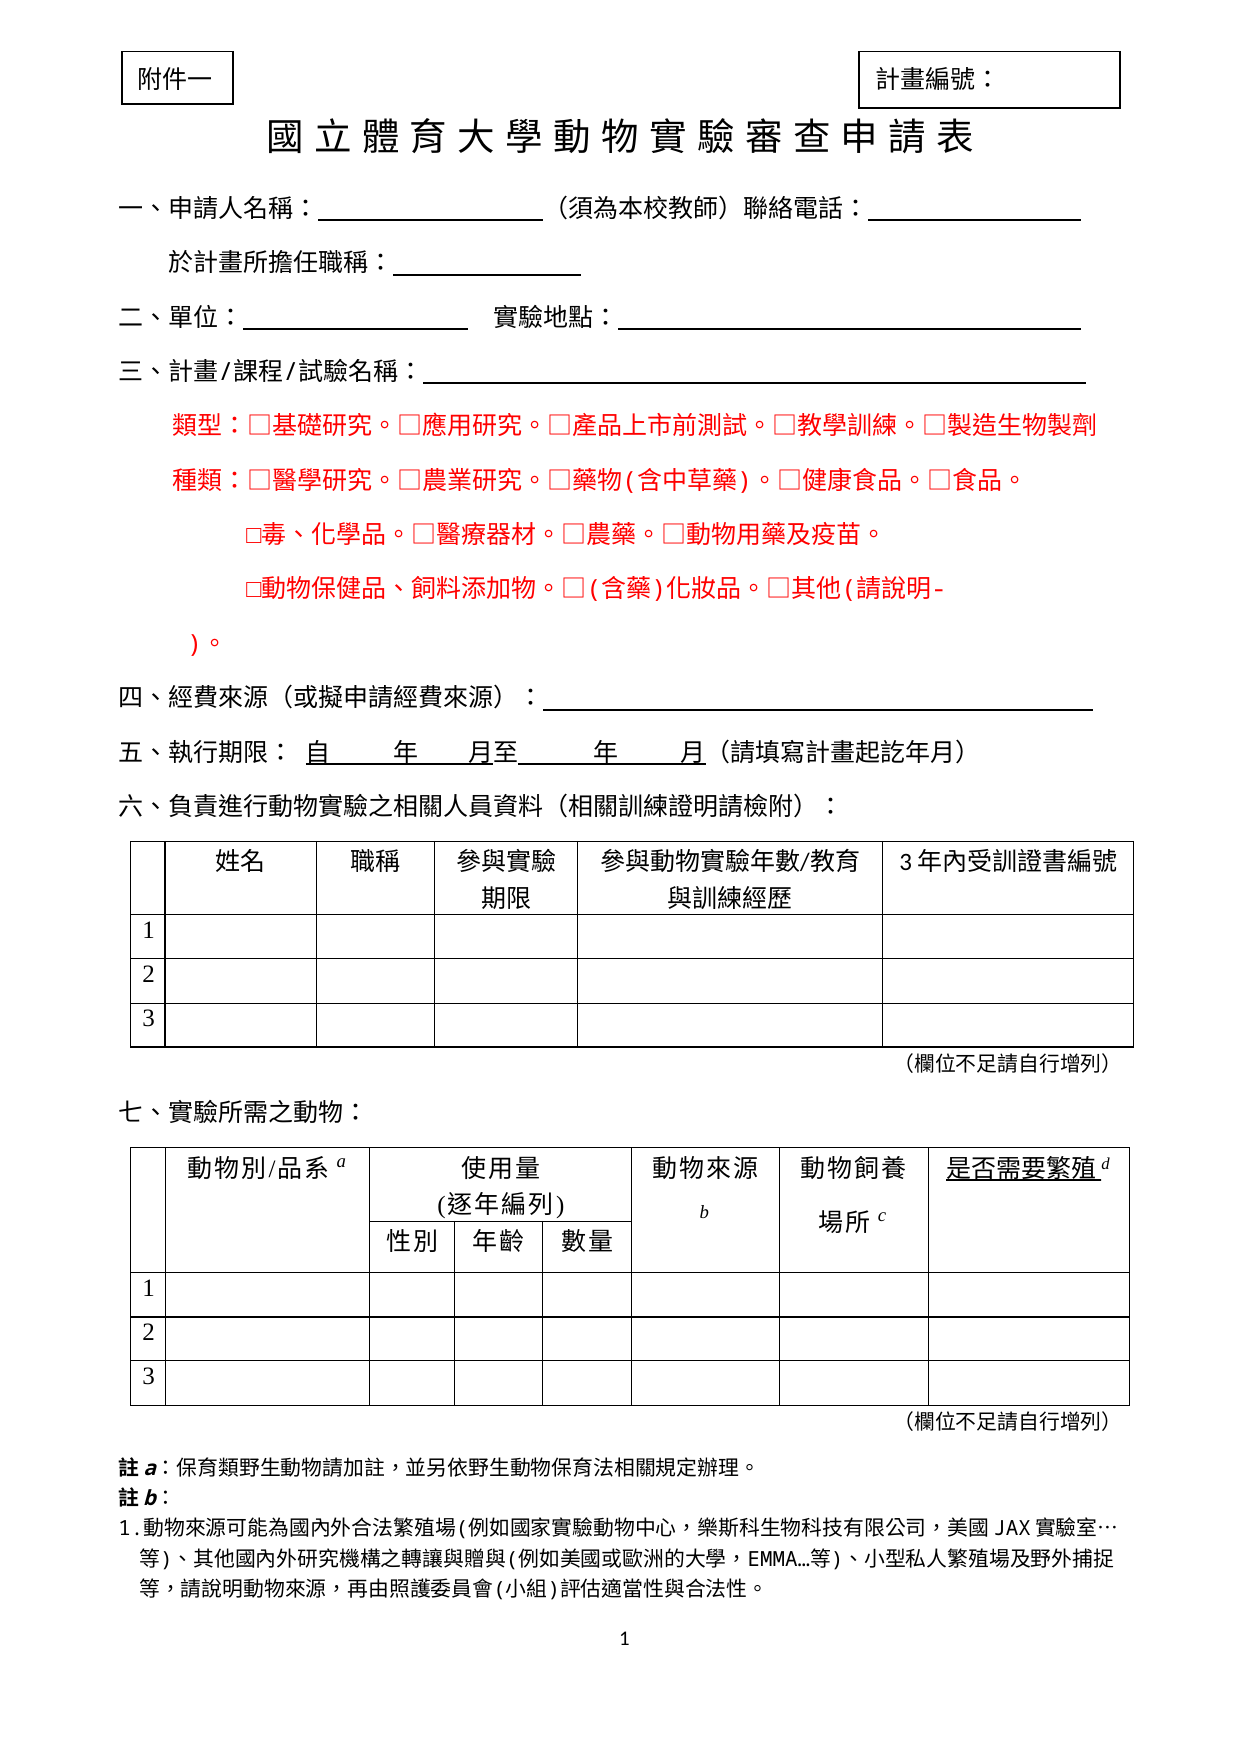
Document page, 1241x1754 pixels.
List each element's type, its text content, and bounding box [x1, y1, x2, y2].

table_cell 2 [131, 959, 164, 1002]
table_cell [435, 1004, 577, 1046]
table_cell [370, 1361, 454, 1404]
text □毒、化學品。□醫療器材。□農藥。□動物用藥及疫苗。 [172, 514, 1122, 551]
table_cell [929, 1273, 1129, 1316]
table_cell [883, 1004, 1133, 1046]
text 四、經費來源（或擬申請經費來源）： [118, 678, 1122, 714]
text □動物保健品、飼料添加物。□(含藥)化妝品。□其他(請說明- )。 [172, 569, 1122, 659]
table_cell [543, 1318, 631, 1360]
table_header 動物來源b [632, 1148, 779, 1272]
table_header 動物飼養場所c [780, 1148, 928, 1272]
text 七、實驗所需之動物： [118, 1093, 1122, 1129]
table_header 姓名 [166, 842, 316, 914]
text 1.動物來源可能為國內外合法繁殖場(例如國家實驗動物中心，樂斯科生物科技有限公司，美國JAX實驗室…等)、其他國內外研究機構之轉讓與贈與(例如美國或歐洲的大學，EMMA…等)、小型私人繁殖場及野外捕捉等，請說明動物來源，再由照護委員會(小組)評估適當性與合法性。 [118, 1511, 1122, 1602]
table_cell [455, 1273, 542, 1316]
text 五、執行期限： 自 年 月至 年 月（請填寫計畫起訖年月） [118, 732, 1122, 768]
table_cell [780, 1273, 928, 1316]
table_header 是否需要繁殖d [929, 1148, 1129, 1272]
table_header 參與動物實驗年數/教育與訓練經歷 [578, 842, 882, 914]
table_cell [166, 915, 316, 958]
text 於計畫所擔任職稱： [168, 243, 1122, 279]
table_cell 2 [131, 1318, 165, 1360]
table_cell [883, 915, 1133, 958]
table_cell [543, 1273, 631, 1316]
table_header 參與實驗期限 [435, 842, 577, 914]
table_cell [317, 1004, 434, 1046]
table_cell 數量 [543, 1222, 631, 1272]
table_cell [166, 959, 316, 1002]
text （欄位不足請自行增列） [117, 1406, 1122, 1436]
text 二、單位： 實驗地點： [118, 297, 1122, 333]
table_header [131, 1148, 165, 1272]
table_cell [578, 915, 882, 958]
table_cell [166, 1361, 369, 1404]
text 計畫編號： [875, 60, 1104, 96]
table_header 職稱 [317, 842, 434, 914]
table_cell [370, 1318, 454, 1360]
text 附件一 [138, 60, 217, 96]
table_cell 性別 [370, 1222, 454, 1272]
table_cell [435, 915, 577, 958]
text [860, 52, 1119, 107]
table_cell [578, 959, 882, 1002]
table_cell [370, 1273, 454, 1316]
table_cell [578, 1004, 882, 1046]
text [123, 52, 232, 103]
table_cell [455, 1361, 542, 1404]
text 註a：保育類野生動物請加註，並另依野生動物保育法相關規定辦理。 [118, 1451, 1122, 1481]
table_cell [929, 1318, 1129, 1360]
text 一、申請人名稱： （須為本校教師）聯絡電話： [118, 188, 1122, 224]
table_cell [632, 1318, 779, 1360]
table_cell [543, 1361, 631, 1404]
table_cell [166, 1273, 369, 1316]
table_cell 1 [131, 1273, 165, 1316]
table_cell 年齡 [455, 1222, 542, 1272]
text 三、計畫/課程/試驗名稱： [118, 351, 1122, 388]
table_cell [166, 1004, 316, 1046]
table_header 使用量 (逐年編列) [370, 1148, 631, 1221]
text 六、負責進行動物實驗之相關人員資料（相關訓練證明請檢附）： [118, 786, 1122, 823]
table_cell 1 [131, 915, 164, 958]
table_cell [929, 1361, 1129, 1404]
text （欄位不足請自行增列） [117, 1047, 1122, 1078]
table_cell [455, 1318, 542, 1360]
table_header 3年內受訓證書編號 [883, 842, 1133, 914]
table_cell 3 [131, 1004, 164, 1046]
table_cell [780, 1318, 928, 1360]
table_cell [317, 959, 434, 1002]
table_cell 3 [131, 1361, 165, 1404]
text 種類：□醫學研究。□農業研究。□藥物(含中草藥)。□健康食品。□食品。 [172, 460, 1122, 496]
table_cell [632, 1273, 779, 1316]
table_cell [883, 959, 1133, 1002]
table_cell [435, 959, 577, 1002]
table_cell [317, 915, 434, 958]
table_cell [632, 1361, 779, 1404]
table_header 動物別/品系a [166, 1148, 369, 1272]
text 註b： [118, 1481, 1122, 1511]
table_cell [780, 1361, 928, 1404]
text 類型：□基礎研究。□應用研究。□產品上市前測試。□教學訓練。□製造生物製劑 [172, 406, 1122, 442]
table_cell [166, 1318, 369, 1360]
table_header [131, 842, 164, 914]
text 國立體育大學動物實驗審查申請表 [118, 107, 1122, 161]
